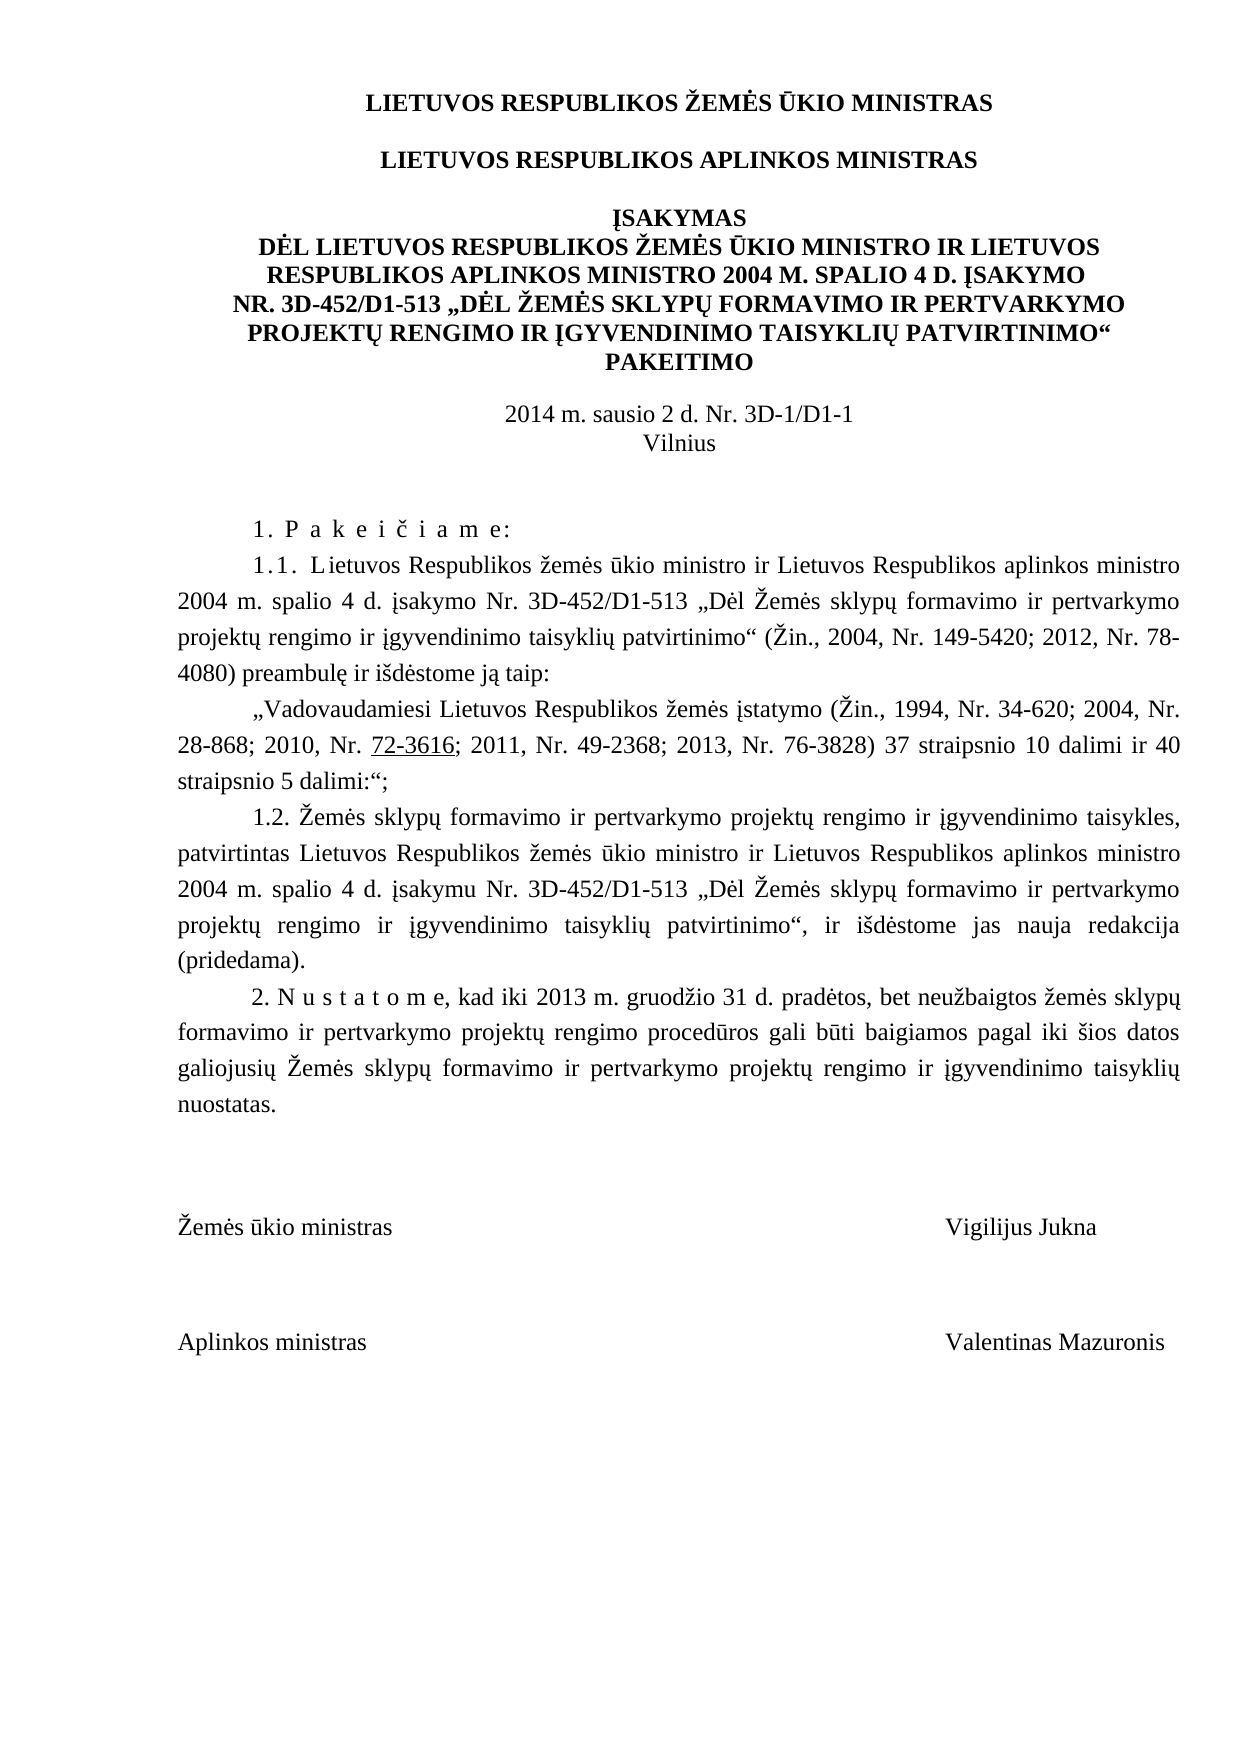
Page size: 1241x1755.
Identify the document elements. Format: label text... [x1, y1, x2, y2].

text Aplinkos ministras Valentinas Mazuronis [177, 1327, 1181, 1355]
text 1. P a k e i č i a m e: [177, 514, 1181, 543]
text Vilnius [177, 428, 1181, 457]
text LIETUVOS RESPUBLIKOS ŽEMĖS ŪKIO MINISTRAS [177, 88, 1181, 117]
text DĖL LIETUVOS RESPUBLIKOS ŽEMĖS ŪKIO MINISTRO IR LIETUVOS RESPUBLIKOS APLINKOS MINISTRO 2004 M. SPALIO 4 D. ĮSAKYMO [177, 232, 1181, 289]
text 1.1. Lietuvos Respublikos žemės ūkio ministro ir Lietuvos Respublikos aplinkos ministro 2004 m. spalio 4 d. įsakymo Nr. 3D-452/D1-513 „Dėl Žemės sklypų formavimo ir pertvarkymo projektų rengimo ir įgyvendinimo taisyklių patvirtinimo“ (Žin., 2004, Nr. 149-5420; 2012, Nr. 78-4080) preambulę ir išdėstome ją taip: [177, 550, 1181, 687]
text 2. N u s t a t o m e, kad iki 2013 m. gruodžio 31 d. pradėtos, bet neužbaigtos žemės sklypų formavimo ir pertvarkymo projektų rengimo procedūros gali būti baigiamos pagal iki šios datos galiojusių Žemės sklypų formavimo ir pertvarkymo projektų rengimo ir įgyvendinimo taisyklių nuostatas. [177, 982, 1181, 1118]
text „Vadovaudamiesi Lietuvos Respublikos žemės įstatymo (Žin., 1994, Nr. 34-620; 2004, Nr. 28-868; 2010, Nr. 72-3616; 2011, Nr. 49-2368; 2013, Nr. 76-3828) 37 straipsnio 10 dalimi ir 40 straipsnio 5 dalimi:“; [177, 694, 1181, 795]
text ĮSAKYMAS [177, 203, 1181, 232]
text 2014 m. sausio 2 d. Nr. 3D-1/D1-1 [177, 399, 1181, 428]
text LIETUVOS RESPUBLIKOS APLINKOS MINISTRAS [177, 145, 1181, 174]
text NR. 3D-452/D1-513 „DĖL ŽEMĖS SKLYPŲ FORMAVIMO IR PERTVARKYMO PROJEKTŲ RENGIMO IR ĮGYVENDINIMO TAISYKLIŲ PATVIRTINIMO“ PAKEITIMO [177, 289, 1181, 375]
text 1.2. Žemės sklypų formavimo ir pertvarkymo projektų rengimo ir įgyvendinimo taisykles, patvirtintas Lietuvos Respublikos žemės ūkio ministro ir Lietuvos Respublikos aplinkos ministro 2004 m. spalio 4 d. įsakymu Nr. 3D-452/D1-513 „Dėl Žemės sklypų formavimo ir pertvarkymo projektų rengimo ir įgyvendinimo taisyklių patvirtinimo“, ir išdėstome jas nauja redakcija (pridedama). [177, 802, 1181, 974]
text Žemės ūkio ministras Vigilijus Jukna [177, 1212, 1181, 1240]
